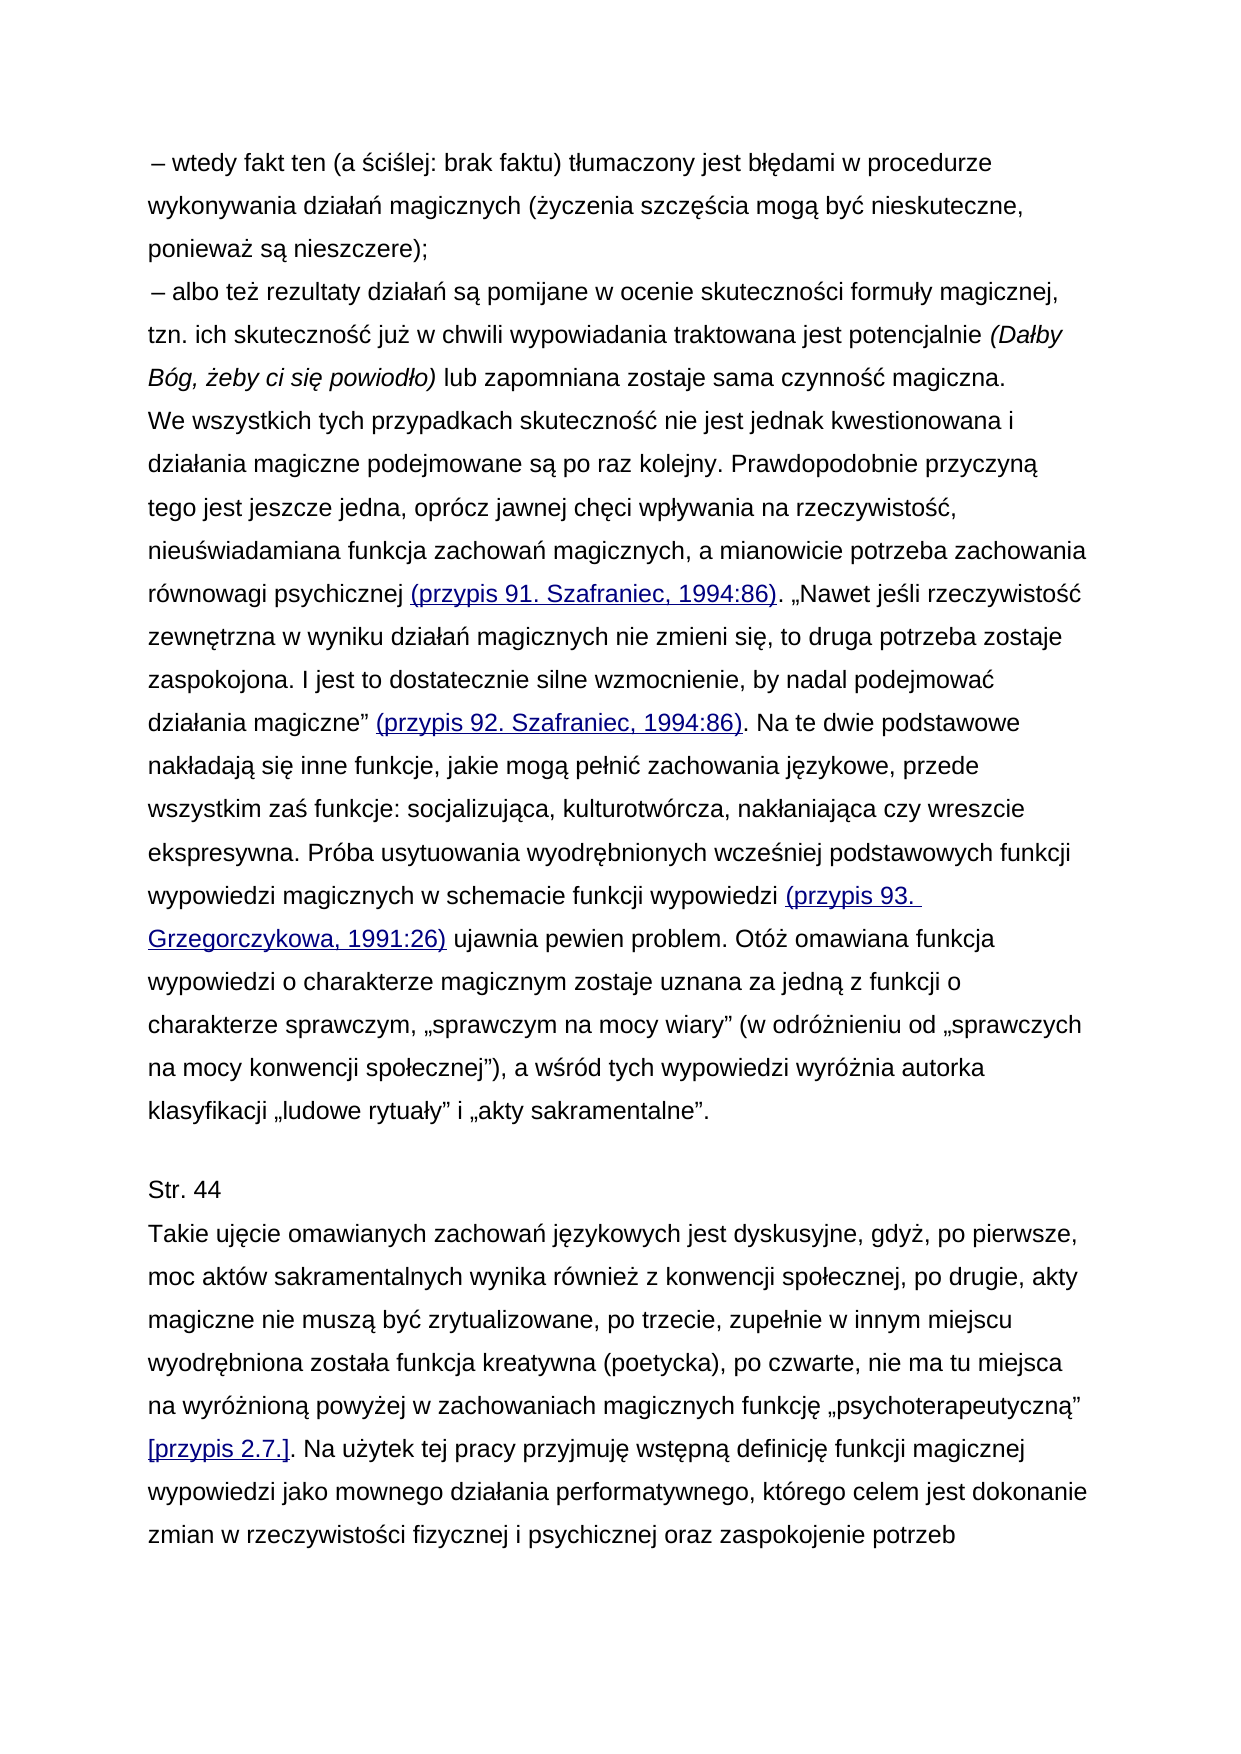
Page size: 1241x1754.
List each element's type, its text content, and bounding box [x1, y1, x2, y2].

text – wtedy fakt ten (a ściślej: brak faktu) tłumaczony jest błędami w procedurze wykonywania działań magicznych (życzenia szczęścia mogą być nieskuteczne, ponieważ są nieszczere); [148, 148, 1093, 263]
text We wszystkich tych przypadkach skuteczność nie jest jednak kwestionowana i działania magiczne podejmowane są po raz kolejny. Prawdopodobnie przyczyną tego jest jeszcze jedna, oprócz jawnej chęci wpływania na rzeczywistość, nieuświadamiana funkcja zachowań magicznych, a mianowicie potrzeba zachowania równowagi psychicznej (przypis 91. Szafraniec, 1994:86). „Nawet jeśli rzeczywistość zewnętrzna w wyniku działań magicznych nie zmieni się, to druga potrzeba zostaje zaspokojona. I jest to dostatecznie silne wzmocnienie, by nadal podejmować działania magiczne” (przypis 92. Szafraniec, 1994:86). Na te dwie podstawowe nakładają się inne funkcje, jakie mogą pełnić zachowania językowe, przede wszystkim zaś funkcje: socjalizująca, kulturotwórcza, nakłaniająca czy wreszcie ekspresywna. Próba usytuowania wyodrębnionych wcześniej podstawowych funkcji wypowiedzi magicznych w schemacie funkcji wypowiedzi (przypis 93. Grzegorczykowa, 1991:26) ujawnia pewien problem. Otóż omawiana funkcja wypowiedzi o charakterze magicznym zostaje uznana za jedną z funkcji o charakterze sprawczym, „sprawczym na mocy wiary” (w odróżnieniu od „sprawczych na mocy konwencji społecznej”), a wśród tych wypowiedzi wyróżnia autorka klasyfikacji „ludowe rytuały” i „akty sakramentalne”. [148, 406, 1093, 1125]
text Str. 44 [148, 1176, 1093, 1204]
text – albo też rezultaty działań są pomijane w ocenie skuteczności formuły magicznej, tzn. ich skuteczność już w chwili wypowiadania traktowana jest potencjalnie (Dałby Bóg, żeby ci się powiodło) lub zapomniana zostaje sama czynność magiczna. [148, 277, 1093, 392]
text Takie ujęcie omawianych zachowań językowych jest dyskusyjne, gdyż, po pierwsze, moc aktów sakramentalnych wynika również z konwencji społecznej, po drugie, akty magiczne nie muszą być zrytualizowane, po trzecie, zupełnie w innym miejscu wyodrębniona została funkcja kreatywna (poetycka), po czwarte, nie ma tu miejsca na wyróżnioną powyżej w zachowaniach magicznych funkcję „psychoterapeutyczną” [przypis 2.7.]. Na użytek tej pracy przyjmuję wstępną definicję funkcji magicznej wypowiedzi jako mownego działania performatywnego, którego celem jest dokonanie zmian w rzeczywistości fizycznej i psychicznej oraz zaspokojenie potrzeb [148, 1219, 1093, 1549]
